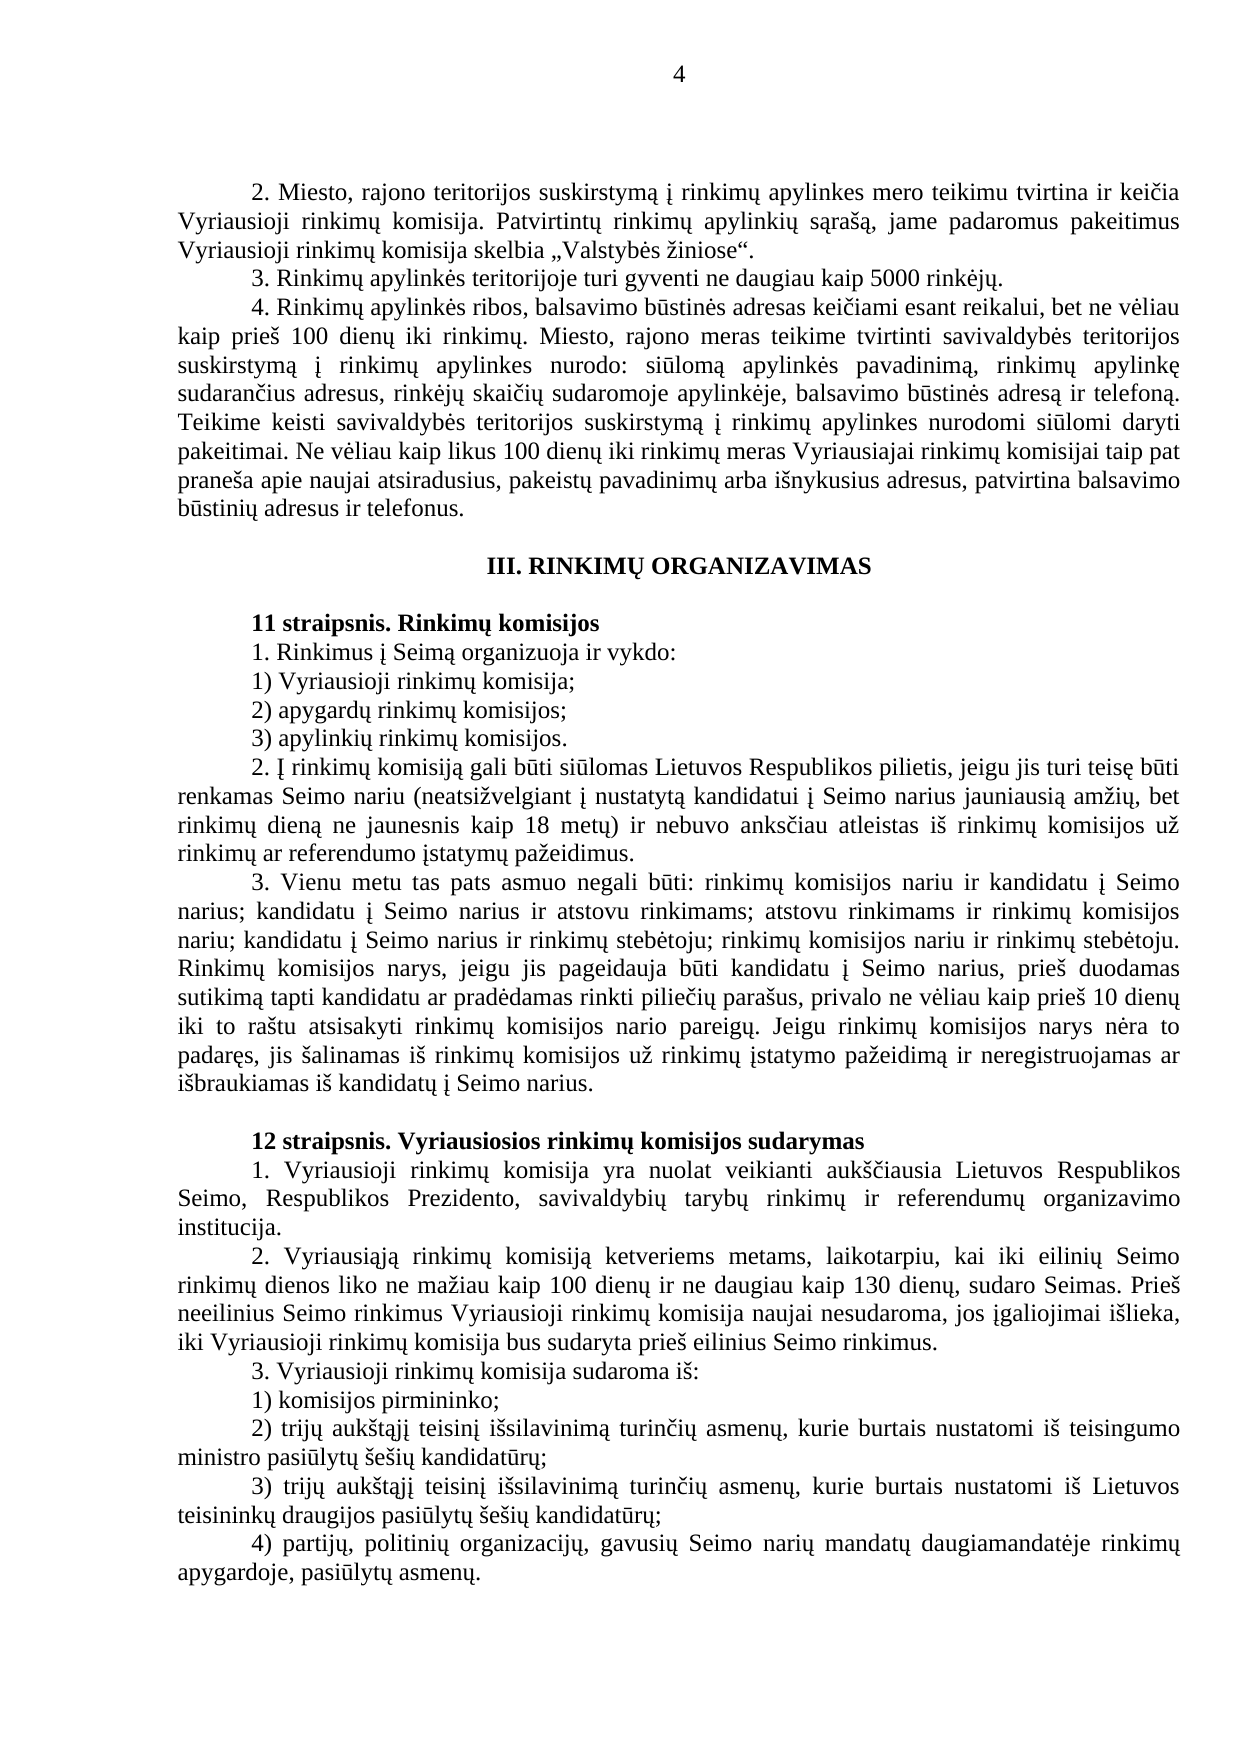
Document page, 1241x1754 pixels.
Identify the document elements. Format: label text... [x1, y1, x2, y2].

text 2) apygardų rinkimų komisijos; [177, 695, 1181, 723]
text 3. Vyriausioji rinkimų komisija sudaroma iš: [177, 1356, 1181, 1385]
text III. RINKIMŲ ORGANIZAVIMAS [177, 551, 1181, 580]
text 1. Rinkimus į Seimą organizuoja ir vykdo: [177, 637, 1181, 666]
text 1) komisijos pirmininko; [177, 1385, 1181, 1413]
text 1) Vyriausioji rinkimų komisija; [177, 666, 1181, 695]
text 2. Vyriausiąją rinkimų komisiją ketveriems metams, laikotarpiu, kai iki eilinių Seimo rinkimų dienos liko ne mažiau kaip 100 dienų ir ne daugiau kaip 130 dienų, sudaro Seimas. Prieš neeilinius Seimo rinkimus Vyriausioji rinkimų komisija naujai nesudaroma, jos įgaliojimai išlieka, iki Vyriausioji rinkimų komisija bus sudaryta prieš eilinius Seimo rinkimus. [177, 1241, 1181, 1356]
text 2. Į rinkimų komisiją gali būti siūlomas Lietuvos Respublikos pilietis, jeigu jis turi teisę būti renkamas Seimo nariu (neatsižvelgiant į nustatytą kandidatui į Seimo narius jauniausią amžių, bet rinkimų dieną ne jaunesnis kaip 18 metų) ir nebuvo anksčiau atleistas iš rinkimų komisijos už rinkimų ar referendumo įstatymų pažeidimus. [177, 752, 1181, 867]
text 2. Miesto, rajono teritorijos suskirstymą į rinkimų apylinkes mero teikimu tvirtina ir keičia Vyriausioji rinkimų komisija. Patvirtintų rinkimų apylinkių sąrašą, jame padaromus pakeitimus Vyriausioji rinkimų komisija skelbia „Valstybės žiniose“. [177, 177, 1181, 263]
text 4. Rinkimų apylinkės ribos, balsavimo būstinės adresas keičiami esant reikalui, bet ne vėliau kaip prieš 100 dienų iki rinkimų. Miesto, rajono meras teikime tvirtinti savivaldybės teritorijos suskirstymą į rinkimų apylinkes nurodo: siūlomą apylinkės pavadinimą, rinkimų apylinkę sudarančius adresus, rinkėjų skaičių sudaromoje apylinkėje, balsavimo būstinės adresą ir telefoną. Teikime keisti savivaldybės teritorijos suskirstymą į rinkimų apylinkes nurodomi siūlomi daryti pakeitimai. Ne vėliau kaip likus 100 dienų iki rinkimų meras Vyriausiajai rinkimų komisijai taip pat praneša apie naujai atsiradusius, pakeistų pavadinimų arba išnykusius adresus, patvirtina balsavimo būstinių adresus ir telefonus. [177, 292, 1181, 522]
text 3. Rinkimų apylinkės teritorijoje turi gyventi ne daugiau kaip 5000 rinkėjų. [177, 263, 1181, 292]
text 3. Vienu metu tas pats asmuo negali būti: rinkimų komisijos nariu ir kandidatu į Seimo narius; kandidatu į Seimo narius ir atstovu rinkimams; atstovu rinkimams ir rinkimų komisijos nariu; kandidatu į Seimo narius ir rinkimų stebėtoju; rinkimų komisijos nariu ir rinkimų stebėtoju. Rinkimų komisijos narys, jeigu jis pageidauja būti kandidatu į Seimo narius, prieš duodamas sutikimą tapti kandidatu ar pradėdamas rinkti piliečių parašus, privalo ne vėliau kaip prieš 10 dienų iki to raštu atsisakyti rinkimų komisijos nario pareigų. Jeigu rinkimų komisijos narys nėra to padaręs, jis šalinamas iš rinkimų komisijos už rinkimų įstatymo pažeidimą ir neregistruojamas ar išbraukiamas iš kandidatų į Seimo narius. [177, 867, 1181, 1097]
text 3) apylinkių rinkimų komisijos. [177, 723, 1181, 752]
text 4) partijų, politinių organizacijų, gavusių Seimo narių mandatų daugiamandatėje rinkimų apygardoje, pasiūlytų asmenų. [177, 1528, 1181, 1586]
text 11 straipsnis. Rinkimų komisijos [177, 608, 1181, 637]
text 12 straipsnis. Vyriausiosios rinkimų komisijos sudarymas [177, 1126, 1181, 1155]
text 2) trijų aukštąjį teisinį išsilavinimą turinčių asmenų, kurie burtais nustatomi iš teisingumo ministro pasiūlytų šešių kandidatūrų; [177, 1413, 1181, 1471]
text 3) trijų aukštąjį teisinį išsilavinimą turinčių asmenų, kurie burtais nustatomi iš Lietuvos teisininkų draugijos pasiūlytų šešių kandidatūrų; [177, 1471, 1181, 1528]
text 1. Vyriausioji rinkimų komisija yra nuolat veikianti aukščiausia Lietuvos Respublikos Seimo, Respublikos Prezidento, savivaldybių tarybų rinkimų ir referendumų organizavimo institucija. [177, 1155, 1181, 1241]
